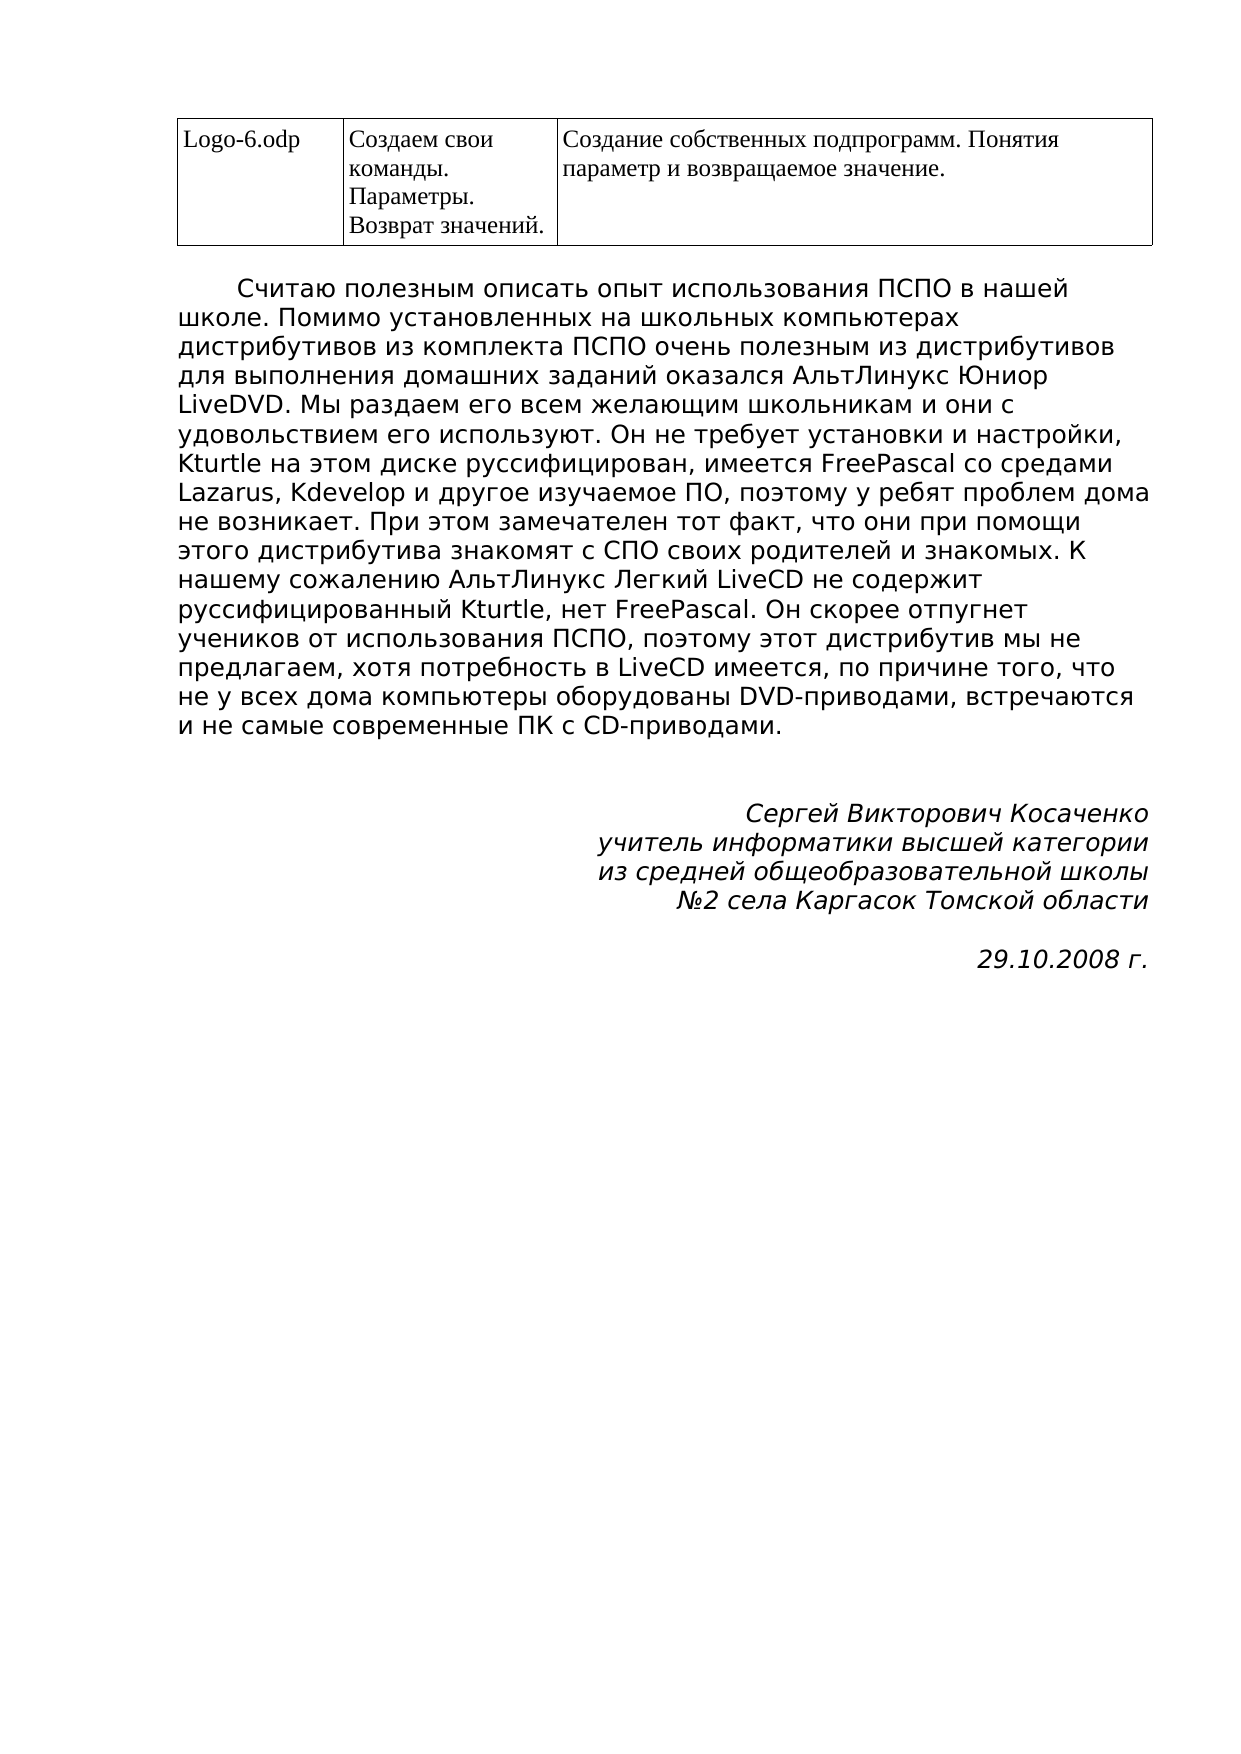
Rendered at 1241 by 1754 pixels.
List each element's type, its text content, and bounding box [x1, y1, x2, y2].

text Считаю полезным описать опыт использования ПСПО в нашей школе. Помимо установленных на школьных компьютерах дистрибутивов из комплекта ПСПО очень полезным из дистрибутивов для выполнения домашних заданий оказался АльтЛинукс Юниор LiveDVD. Мы раздаем его всем желающим школьникам и они с удовольствием его используют. Он не требует установки и настройки, Kturtle на этом диске руссифицирован, имеется FreePascal со средами Lazarus, Kdevelop и другое изучаемое ПО, поэтому у ребят проблем дома не возникает. При этом замечателен тот факт, что они при помощи этого дистрибутива знакомят с СПО своих родителей и знакомых. К нашему сожалению АльтЛинукс Легкий LiveCD не содержит руссифицированный Kturtle, нет FreePascal. Он скорее отпугнет учеников от использования ПСПО, поэтому этот дистрибутив мы не предлагаем, хотя потребность в LiveCD имеется, по причине того, что не у всех дома компьютеры оборудованы DVD-приводами, встречаются и не самые современные ПК с CD-приводами. [177, 274, 1152, 741]
text Сергей Викторович Косаченко [565, 799, 1152, 828]
table_cell Logo-6.odp [178, 119, 343, 245]
table_cell Создание собственных подпрограмм. Понятия параметр и возвращаемое значение. [558, 119, 1152, 245]
text учитель информатики высшей категории из средней общеобразовательной школы №2 села Каргасок Томской области [565, 828, 1152, 916]
table_cell Создаем свои команды. Параметры. Возврат значений. [344, 119, 557, 245]
text 29.10.2008 г. [565, 945, 1152, 974]
